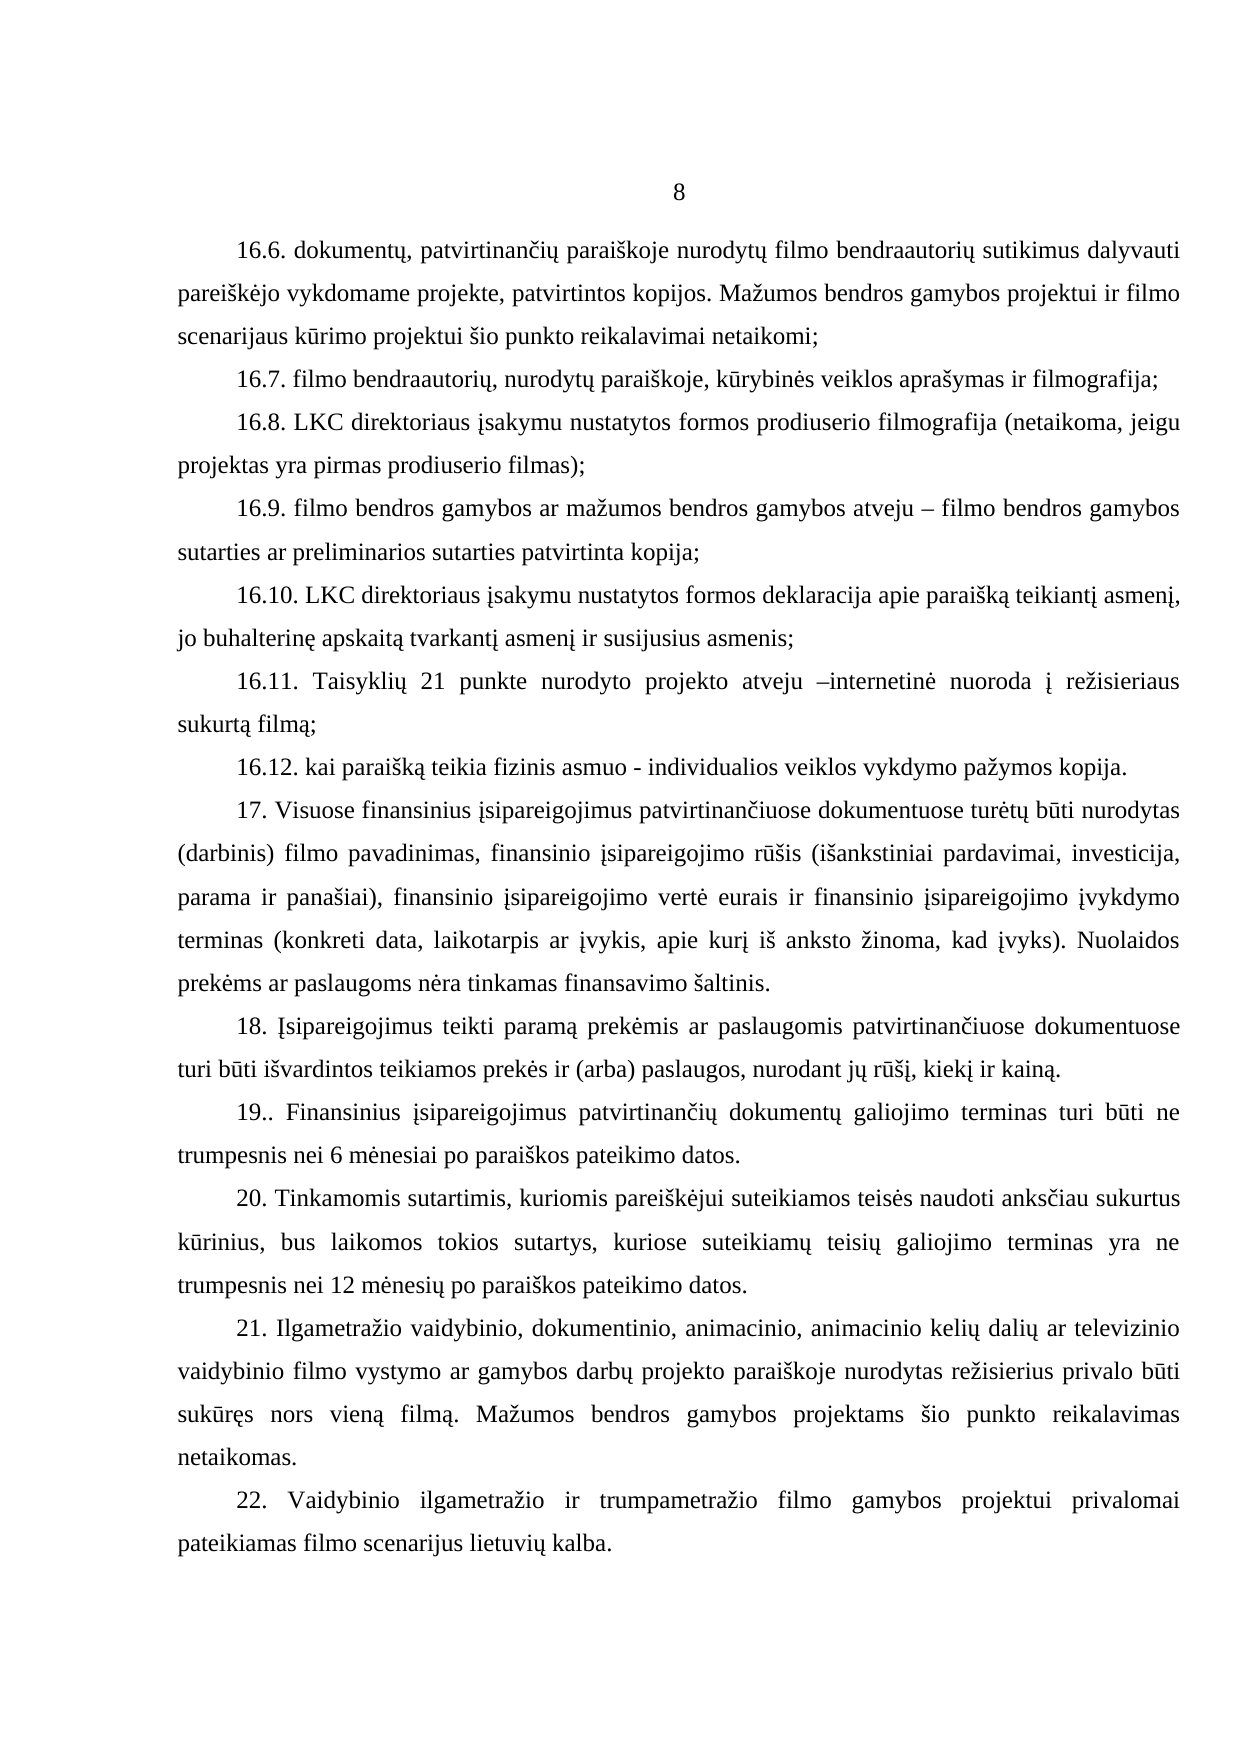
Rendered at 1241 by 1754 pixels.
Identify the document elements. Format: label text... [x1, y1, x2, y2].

text 16.11. Taisyklių 21 punkte nurodyto projekto atveju –internetinė nuoroda į režisieriaus sukurtą filmą; [177, 666, 1181, 738]
text 16.10. LKC direktoriaus įsakymu nustatytos formos deklaracija apie paraišką teikiantį asmenį, jo buhalterinę apskaitą tvarkantį asmenį ir susijusius asmenis; [177, 580, 1181, 652]
text 21. Ilgametražio vaidybinio, dokumentinio, animacinio, animacinio kelių dalių ar televizinio vaidybinio filmo vystymo ar gamybos darbų projekto paraiškoje nurodytas režisierius privalo būti sukūręs nors vieną filmą. Mažumos bendros gamybos projektams šio punkto reikalavimas netaikomas. [177, 1313, 1181, 1471]
text 16.6. dokumentų, patvirtinančių paraiškoje nurodytų filmo bendraautorių sutikimus dalyvauti pareiškėjo vykdomame projekte, patvirtintos kopijos. Mažumos bendros gamybos projektui ir filmo scenarijaus kūrimo projektui šio punkto reikalavimai netaikomi; [177, 235, 1181, 350]
text 17. Visuose finansinius įsipareigojimus patvirtinančiuose dokumentuose turėtų būti nurodytas (darbinis) filmo pavadinimas, finansinio įsipareigojimo rūšis (išankstiniai pardavimai, investicija, parama ir panašiai), finansinio įsipareigojimo vertė eurais ir finansinio įsipareigojimo įvykdymo terminas (konkreti data, laikotarpis ar įvykis, apie kurį iš anksto žinoma, kad įvyks). Nuolaidos prekėms ar paslaugoms nėra tinkamas finansavimo šaltinis. [177, 795, 1181, 997]
text 22. Vaidybinio ilgametražio ir trumpametražio filmo gamybos projektui privalomai pateikiamas filmo scenarijus lietuvių kalba. [177, 1485, 1181, 1557]
text 19.. Finansinius įsipareigojimus patvirtinančių dokumentų galiojimo terminas turi būti ne trumpesnis nei 6 mėnesiai po paraiškos pateikimo datos. [177, 1097, 1181, 1169]
text 18. Įsipareigojimus teikti paramą prekėmis ar paslaugomis patvirtinančiuose dokumentuose turi būti išvardintos teikiamos prekės ir (arba) paslaugos, nurodant jų rūšį, kiekį ir kainą. [177, 1011, 1181, 1083]
text 16.9. filmo bendros gamybos ar mažumos bendros gamybos atveju – filmo bendros gamybos sutarties ar preliminarios sutarties patvirtinta kopija; [177, 493, 1181, 565]
text 16.12. kai paraišką teikia fizinis asmuo - individualios veiklos vykdymo pažymos kopija. [177, 752, 1181, 781]
text 16.8. LKC direktoriaus įsakymu nustatytos formos prodiuserio filmografija (netaikoma, jeigu projektas yra pirmas prodiuserio filmas); [177, 407, 1181, 479]
text 20. Tinkamomis sutartimis, kuriomis pareiškėjui suteikiamos teisės naudoti anksčiau sukurtus kūrinius, bus laikomos tokios sutartys, kuriose suteikiamų teisių galiojimo terminas yra ne trumpesnis nei 12 mėnesių po paraiškos pateikimo datos. [177, 1183, 1181, 1298]
text 16.7. filmo bendraautorių, nurodytų paraiškoje, kūrybinės veiklos aprašymas ir filmografija; [177, 364, 1181, 393]
